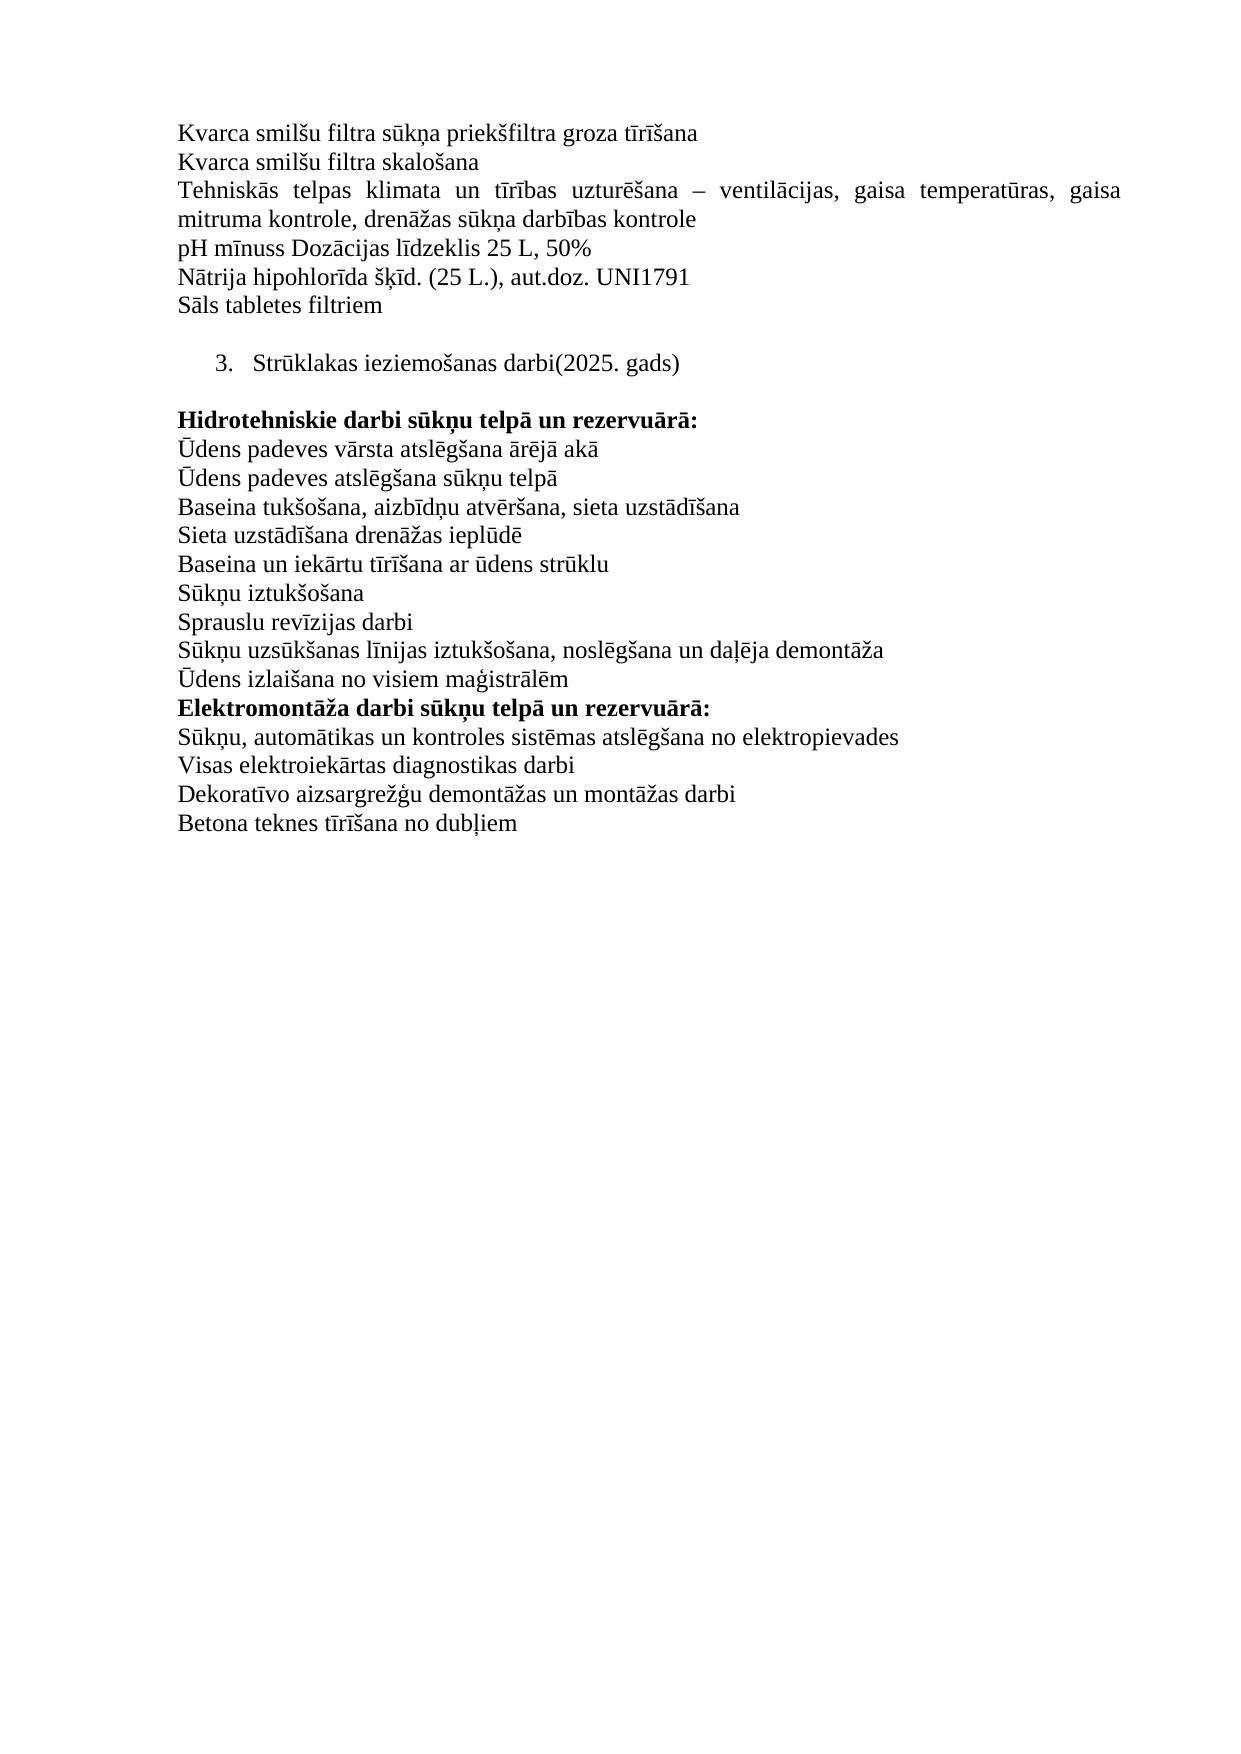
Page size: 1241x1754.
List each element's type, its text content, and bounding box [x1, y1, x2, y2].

text Tehniskās telpas klimata un tīrības uzturēšana – ventilācijas, gaisa temperatūras, gaisa mitruma kontrole, drenāžas sūkņa darbības kontrole [177, 176, 1122, 233]
text Baseina un iekārtu tīrīšana ar ūdens strūklu [177, 549, 1122, 578]
text Sūkņu uzsūkšanas līnijas iztukšošana, noslēgšana un daļēja demontāža [177, 636, 1122, 664]
text Sūkņu iztukšošana [177, 578, 1122, 607]
text pH mīnuss Dozācijas līdzeklis 25 L, 50% [177, 233, 1122, 262]
text Hidrotehniskie darbi sūkņu telpā un rezervuārā: [177, 406, 1122, 434]
text Sūkņu, automātikas un kontroles sistēmas atslēgšana no elektropievades [177, 722, 1122, 751]
text Sāls tabletes filtriem [177, 291, 1122, 319]
text Sprauslu revīzijas darbi [177, 607, 1122, 636]
text Kvarca smilšu filtra sūkņa priekšfiltra groza tīrīšana [177, 118, 1122, 147]
text Sieta uzstādīšana drenāžas ieplūdē [177, 521, 1122, 549]
text Visas elektroiekārtas diagnostikas darbi [177, 751, 1122, 779]
text Elektromontāža darbi sūkņu telpā un rezervuārā: [177, 693, 1122, 722]
list Strūklakas ieziemošanas darbi(2025. gads) [215, 348, 1122, 377]
text Betona teknes tīrīšana no dubļiem [177, 808, 1122, 837]
text Kvarca smilšu filtra skalošana [177, 147, 1122, 176]
text Ūdens padeves vārsta atslēgšana ārējā akā [177, 434, 1122, 463]
text Dekoratīvo aizsargrežģu demontāžas un montāžas darbi [177, 779, 1122, 808]
text Ūdens padeves atslēgšana sūkņu telpā [177, 463, 1122, 492]
text Ūdens izlaišana no visiem maģistrālēm [177, 664, 1122, 693]
text Nātrija hipohlorīda šķīd. (25 L.), aut.doz. UNI1791 [177, 262, 1122, 291]
text Baseina tukšošana, aizbīdņu atvēršana, sieta uzstādīšana [177, 492, 1122, 521]
